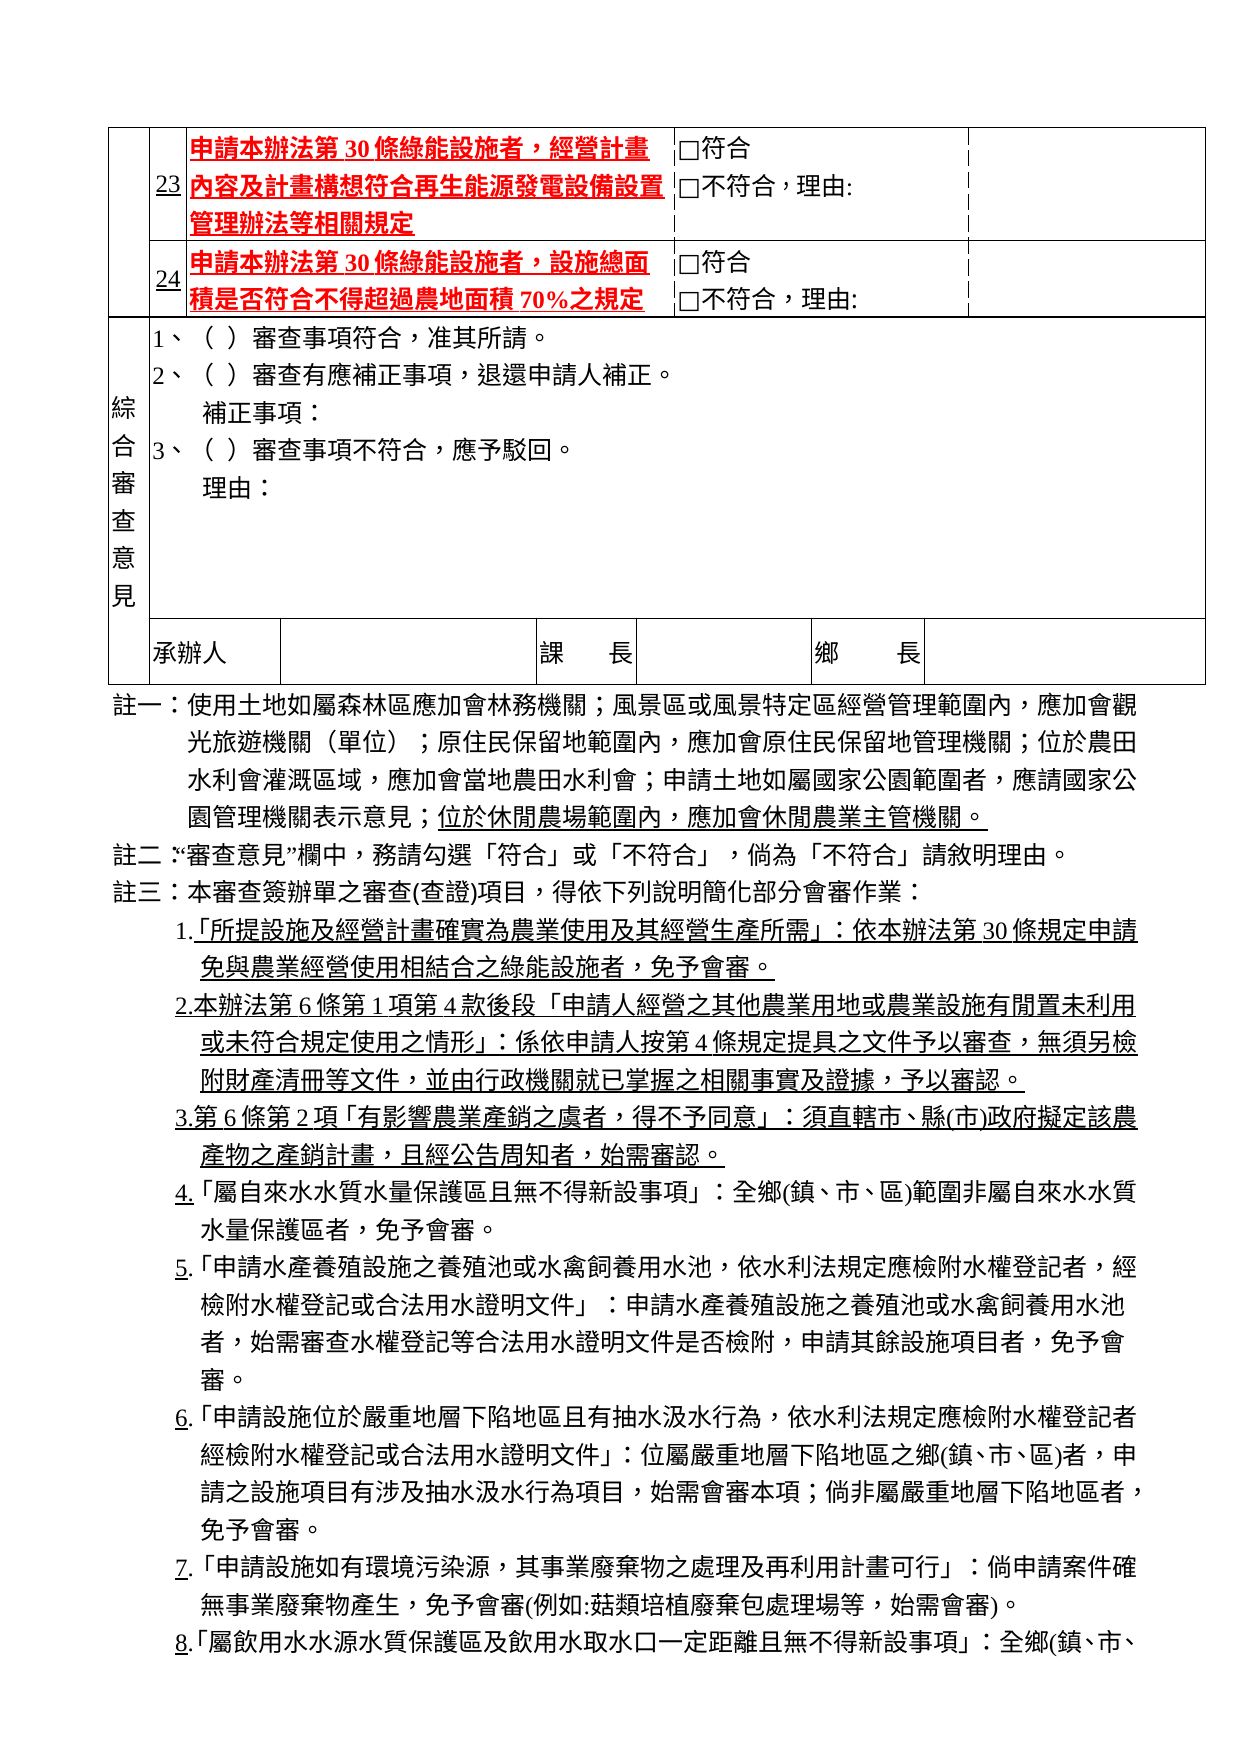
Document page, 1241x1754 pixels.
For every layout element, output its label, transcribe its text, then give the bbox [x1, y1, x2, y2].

table_cell [968, 128, 1205, 240]
text 註一：使用土地如屬森林區應加會林務機關；風景區或風景特定區經營管理範圍內，應加會觀光旅遊機關（單位）；原住民保留地範圍內，應加會原住民保留地管理機關；位於農田水利會灌溉區域，應加會當地農田水利會；申請土地如屬國家公園範圍者，應請國家公園管理機關表示意見；位於休閒農場範圍內，應加會休閒農業主管機關。 [112, 685, 1137, 835]
text 7.「申請設施如有環境污染源，其事業廢棄物之處理及再利用計畫可行」：倘申請案件確無事業廢棄物產生，免予會審(例如:菇類培植廢棄包處理場等，始需會審)。 [175, 1547, 1137, 1622]
text 8.「屬飲用水水源水質保護區及飲用水取水口一定距離且無不得新設事項」：全鄉(鎮、市、區)範圍非屬飲用水水源水質保護區及飲用水取水口一定距離者，免予會審。 [175, 1622, 1137, 1660]
table_cell 綜合審查意見 [109, 318, 149, 684]
text 1.「所提設施及經營計畫確實為農業使用及其經營生產所需」：依本辦法第30條規定申請免與農業經營使用相結合之綠能設施者，免予會審。 [175, 910, 1137, 985]
table_cell 24 [150, 241, 186, 316]
table_cell □符合 □不符合，理由: [674, 128, 968, 240]
table_cell 1、（ ）審查事項符合，准其所請。 2、（ ）審查有應補正事項，退還申請人補正。 補正事項： 3、（ ）審查事項不符合，應予駁回。 理由： [150, 318, 1205, 617]
table_cell □符合 □不符合，理由: [674, 241, 968, 316]
table_cell 課長 [537, 619, 636, 684]
table_cell 鄉長 [812, 619, 924, 684]
text 3.第6條第2項「有影響農業產銷之虞者，得不予同意」：須直轄市、縣(市)政府擬定該農 [175, 1097, 1137, 1128]
table_cell 申請本辦法第30條綠能設施者，經營計畫內容及計畫構想符合再生能源發電設備設置管理辦法等相關規定 [187, 128, 674, 240]
table_cell 承辦人 [150, 619, 280, 684]
text 註三：本審查簽辦單之審查(查證)項目，得依下列說明簡化部分會審作業： [112, 872, 1137, 910]
text 註二：“審查意見”欄中，務請勾選「符合」或「不符合」，倘為「不符合」請敘明理由。 [112, 835, 1137, 872]
text 4.「屬自來水水質水量保護區且無不得新設事項」：全鄉(鎮、市、區)範圍非屬自來水水質水量保護區者，免予會審。 [175, 1172, 1137, 1247]
text 6.「申請設施位於嚴重地層下陷地區且有抽水汲水行為，依水利法規定應檢附水權登記者，經檢附水權登記或合法用水證明文件」：位屬嚴重地層下陷地區之鄉(鎮、市、區)者，申請之設施項目有涉及抽水汲水行為項目，始需會審本項；倘非屬嚴重地層下陷地區者，免予會審。 [175, 1397, 1137, 1547]
table_cell [109, 128, 149, 316]
text 2.本辦法第6條第1項第4款後段「申請人經營之其他農業用地或農業設施有閒置未利用或未符合規定使用之情形」：係依申請人按第4條規定提具之文件予以審查，無須另檢附財產清冊等文件，並由行政機關就已掌握之相關事實及證據，予以審認。 [175, 985, 1137, 1097]
table_cell [281, 619, 536, 684]
table_cell 申請本辦法第30條綠能設施者，設施總面積是否符合不得超過農地面積70%之規定 [187, 241, 674, 316]
table_cell [925, 619, 1205, 684]
table_cell [968, 241, 1205, 316]
table_cell 23 [150, 128, 186, 240]
text 5.「申請水產養殖設施之養殖池或水禽飼養用水池，依水利法規定應檢附水權登記者，經檢附水權登記或合法用水證明文件」：申請水產養殖設施之養殖池或水禽飼養用水池者，始需審查水權登記等合法用水證明文件是否檢附，申請其餘設施項目者，免予會審。 [175, 1247, 1137, 1397]
text 產物之產銷計畫，且經公告周知者，始需審認。 [175, 1130, 1137, 1172]
table_cell [637, 619, 811, 684]
